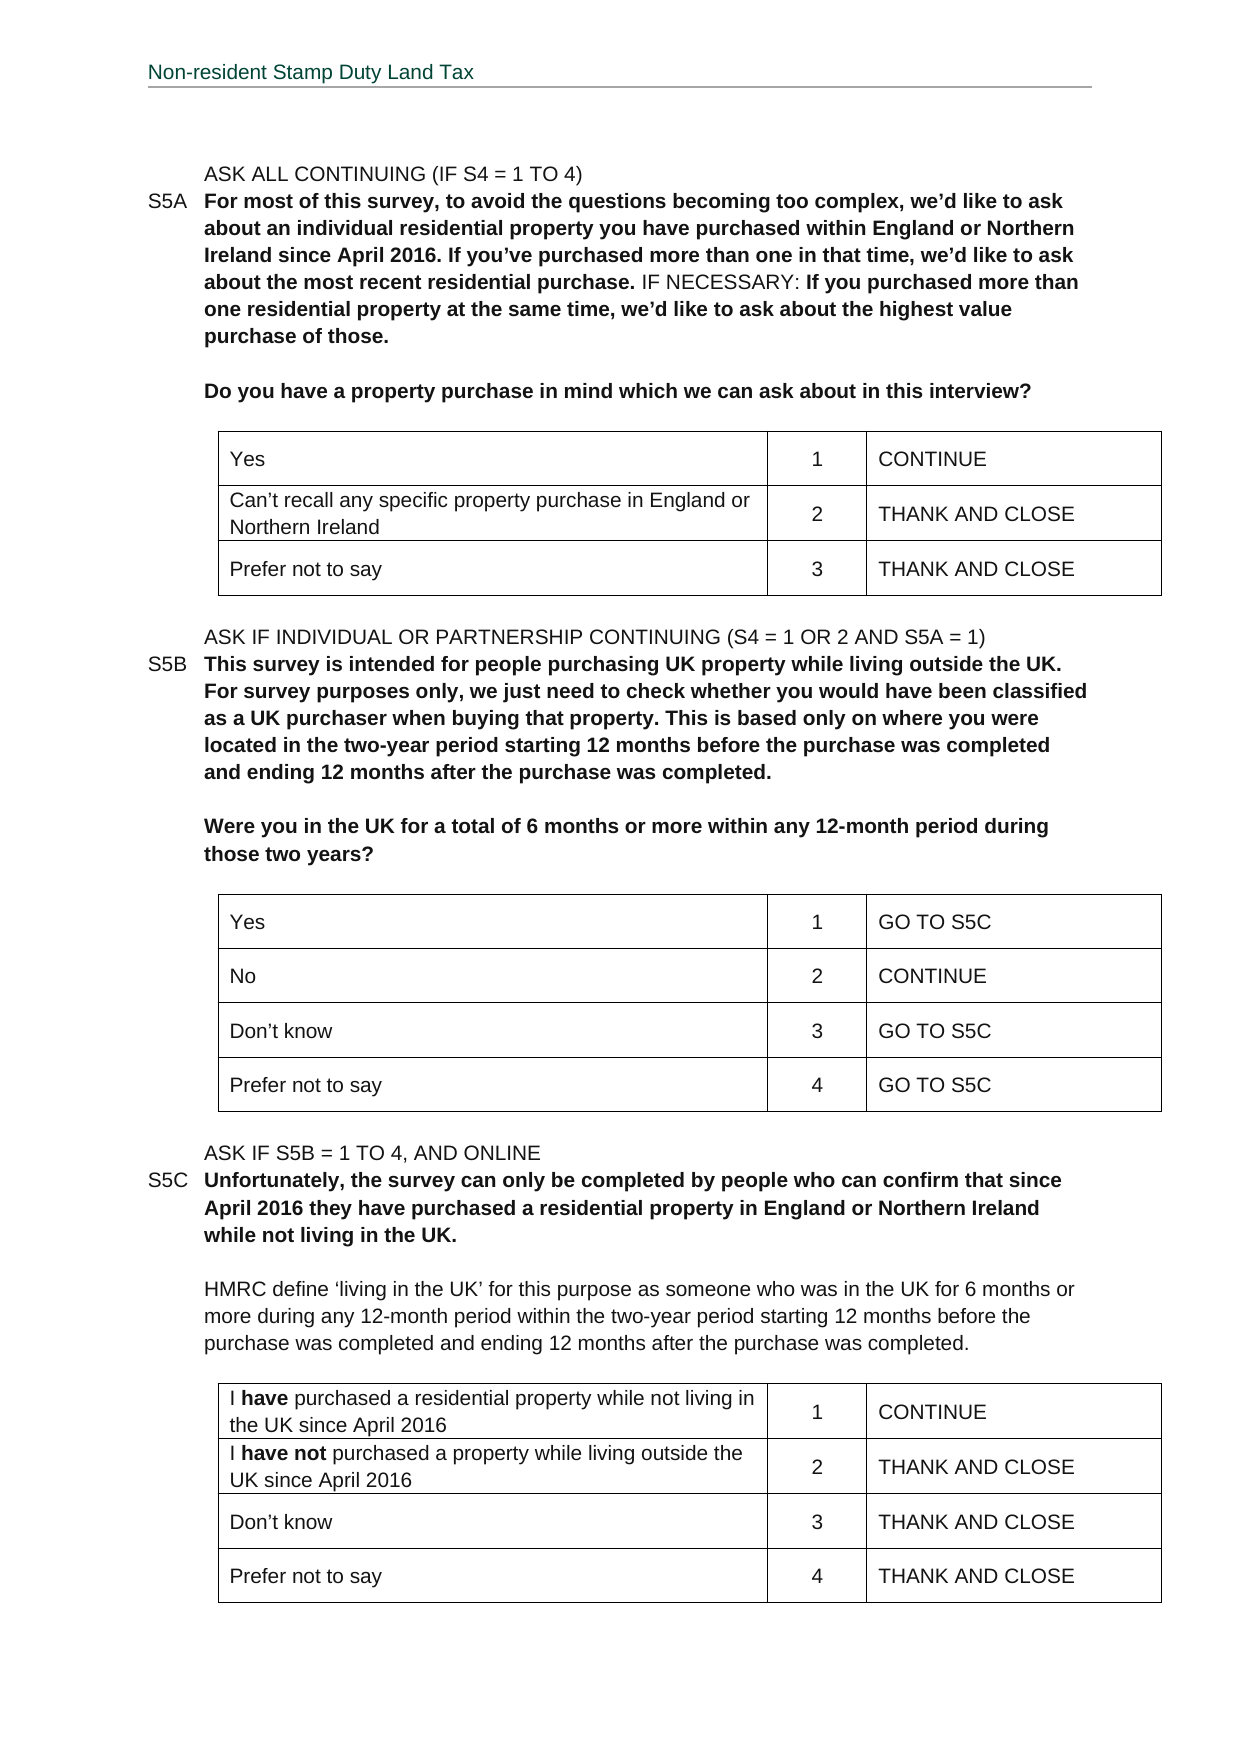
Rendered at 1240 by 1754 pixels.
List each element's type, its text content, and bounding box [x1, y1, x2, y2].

table_cell 3 [768, 1003, 866, 1057]
text ASK IF S5B = 1 TO 4, AND ONLINE [148, 1112, 1092, 1166]
table_cell THANK AND CLOSE [867, 1549, 1161, 1602]
table_header GO TO S5C [867, 895, 1161, 948]
table_header I have purchased a residential property while not living in the UK since April 2016 [219, 1384, 767, 1438]
table_cell CONTINUE [867, 949, 1161, 1002]
table_cell THANK AND CLOSE [867, 1439, 1161, 1493]
table_header 1 [768, 895, 866, 948]
table_cell Prefer not to say [219, 541, 767, 594]
subtitle S5A For most of this survey, to avoid the questions becoming too complex, we’d like to ask about an individual residential property you have purchased within England or Northern Ireland since April 2016. If you’ve purchased more than one in that time, we’d like to ask about the most recent residential purchase. IF NECESSARY: If you purchased more than one residential property at the same time, we’d like to ask about the highest value purchase of those. [148, 187, 1092, 349]
text ASK ALL CONTINUING (IF S4 = 1 TO 4) [148, 160, 1092, 187]
table_cell Prefer not to say [219, 1058, 767, 1111]
table_cell No [219, 949, 767, 1002]
table_cell Don’t know [219, 1003, 767, 1057]
table_cell GO TO S5C [867, 1003, 1161, 1057]
subtitle HMRC define ‘living in the UK’ for this purpose as someone who was in the UK for 6 months or more during any 12-month period within the two-year period starting 12 months before the purchase was completed and ending 12 months after the purchase was completed. [148, 1274, 1092, 1356]
table_header Yes [219, 895, 767, 948]
table_header CONTINUE [867, 1384, 1161, 1438]
subtitle Do you have a property purchase in mind which we can ask about in this interview? [148, 376, 1092, 403]
table_cell 2 [768, 1439, 866, 1493]
table_header CONTINUE [867, 432, 1161, 485]
table_cell THANK AND CLOSE [867, 1494, 1161, 1548]
table_cell GO TO S5C [867, 1058, 1161, 1111]
table_cell 4 [768, 1058, 866, 1111]
subtitle S5C Unfortunately, the survey can only be completed by people who can confirm that since April 2016 they have purchased a residential property in England or Northern Ireland while not living in the UK. [148, 1166, 1092, 1247]
table_cell 3 [768, 1494, 866, 1548]
subtitle S5B This survey is intended for people purchasing UK property while living outside the UK. For survey purposes only, we just need to check whether you would have been classified as a UK purchaser when buying that property. This is based only on where you were located in the two-year period starting 12 months before the purchase was completed and ending 12 months after the purchase was completed. [148, 650, 1092, 785]
table_cell Don’t know [219, 1494, 767, 1548]
table_cell THANK AND CLOSE [867, 486, 1161, 540]
subtitle Were you in the UK for a total of 6 months or more within any 12-month period during those two years? [148, 812, 1092, 866]
table_cell 4 [768, 1549, 866, 1602]
table_cell 2 [768, 949, 866, 1002]
table_cell 3 [768, 541, 866, 594]
table_header 1 [768, 1384, 866, 1438]
table_header Yes [219, 432, 767, 485]
text ASK IF INDIVIDUAL OR PARTNERSHIP CONTINUING (S4 = 1 OR 2 AND S5a = 1) [148, 596, 1092, 650]
table_cell 2 [768, 486, 866, 540]
table_cell Can’t recall any specific property purchase in England or Northern Ireland [219, 486, 767, 540]
table_cell I have not purchased a property while living outside the UK since April 2016 [219, 1439, 767, 1493]
table_cell THANK AND CLOSE [867, 541, 1161, 594]
table_header 1 [768, 432, 866, 485]
table_cell Prefer not to say [219, 1549, 767, 1602]
